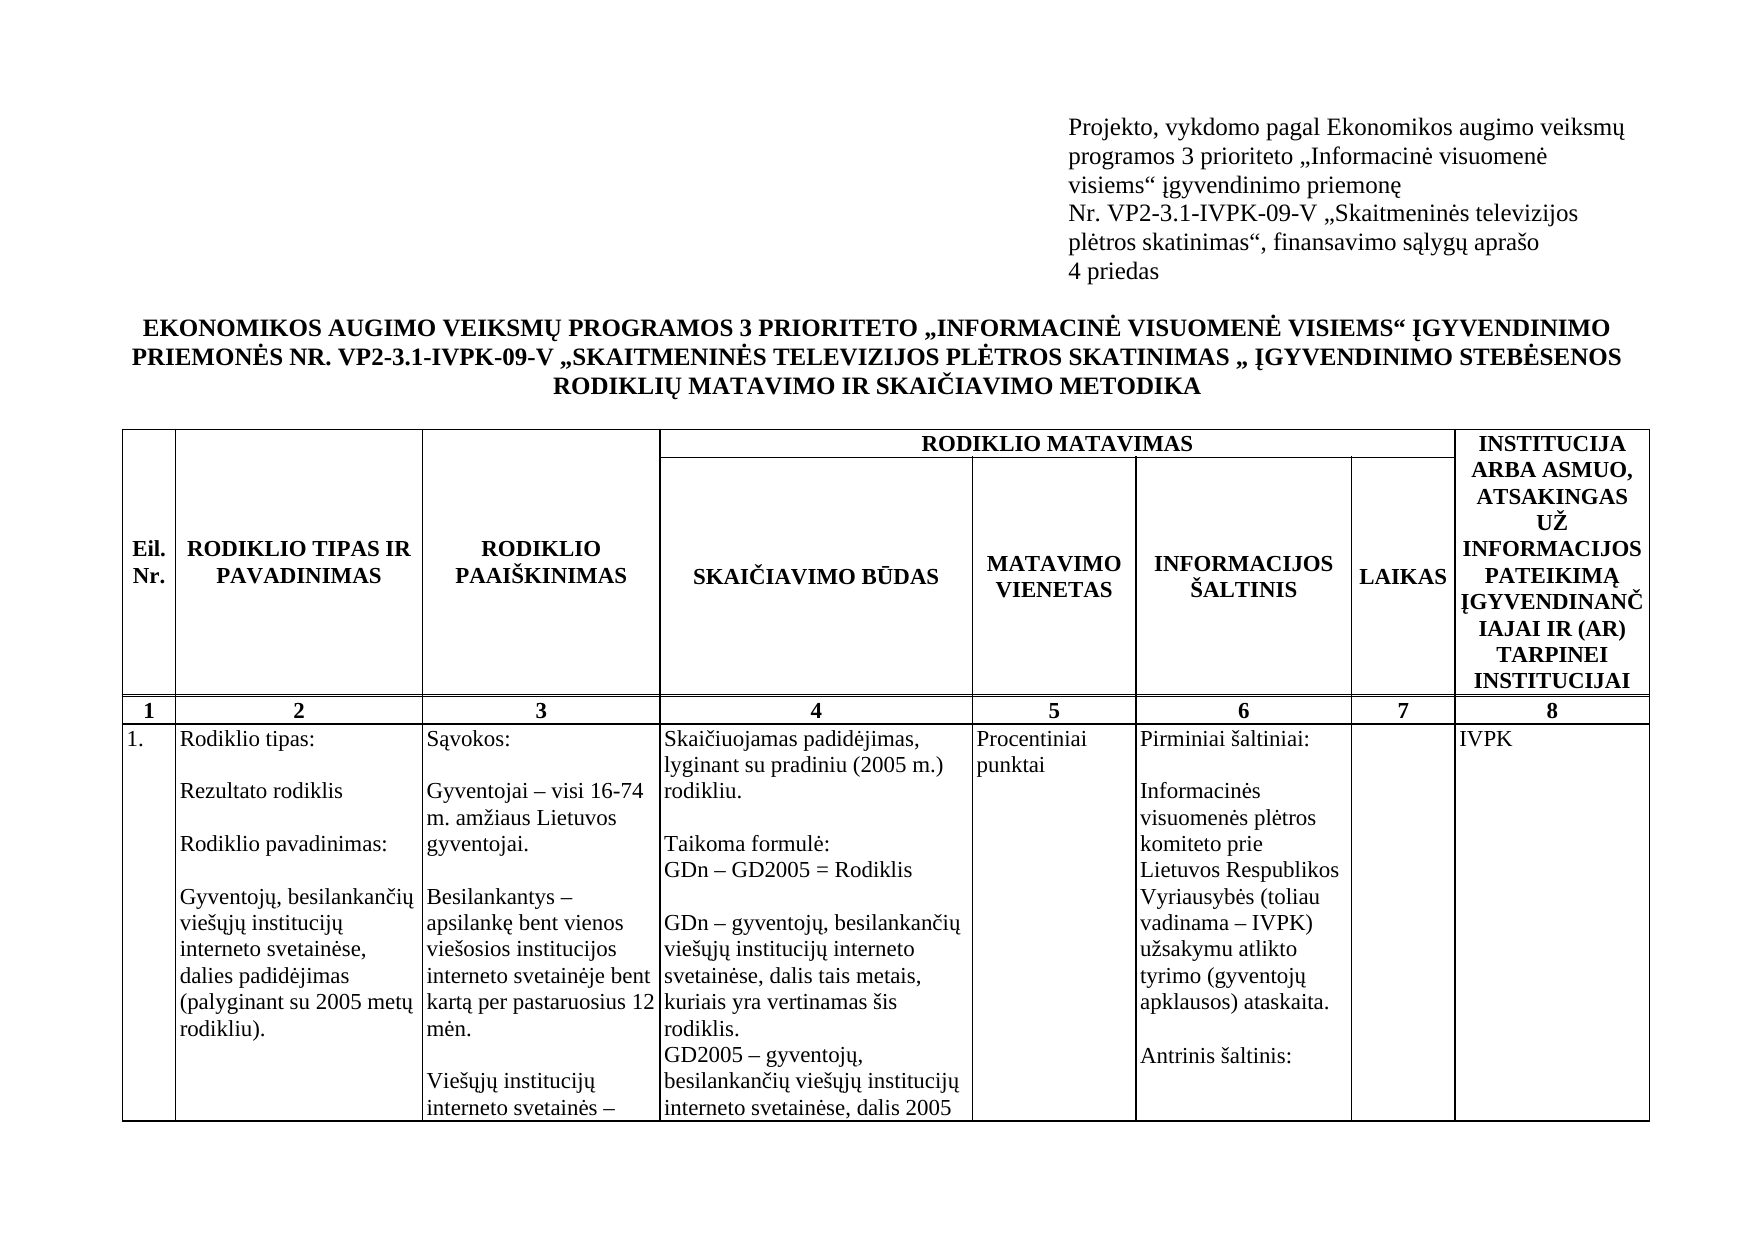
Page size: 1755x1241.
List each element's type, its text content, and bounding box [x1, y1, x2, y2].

table_cell Antrinis šaltinis: [1137, 1041, 1351, 1120]
text EKONOMIKOS AUGIMO VEIKSMŲ PROGRAMOS 3 PRIORITETO „INFORMACINĖ VISUOMENĖ VISIEMS“ ĮGYVENDINIMO PRIEMONĖS NR. VP2-3.1-IVPK-09-V „SKAITMENINĖS TELEVIZIJOS PLĖTROS SKATINIMAS „ ĮGYVENDINIMO STEBĖSENOS RODIKLIŲ MATAVIMO IR SKAIČIAVIMO METODIKA [118, 313, 1636, 400]
table_cell Procentiniai punktai [973, 725, 1135, 1120]
table_cell Pirminiai šaltiniai: Informacinės visuomenės plėtros komiteto prie Lietuvos Respublikos Vyriausybės (toliau vadinama – IVPK) užsakymu atlikto tyrimo (gyventojų apklausos) ataskaita. [1137, 725, 1351, 1041]
table_header RODIKLIO TIPAS IR PAVADINIMAS [176, 430, 422, 694]
table_cell 1 [123, 697, 175, 723]
table_cell 1. [123, 725, 175, 1120]
table_cell MATAVIMO VIENETAS [973, 458, 1135, 694]
table_cell 5 [973, 697, 1135, 723]
text programos 3 prioriteto „Informacinė visuomenė [118, 141, 1636, 170]
table_cell 3 [423, 697, 659, 723]
text visiems“ įgyvendinimo priemonę [118, 170, 1636, 198]
table_cell Skaičiuojamas padidėjimas, lyginant su pradiniu (2005 m.) rodikliu. Taikoma formulė: GDn – GD2005 = Rodiklis GDn – gyventojų, besilankančių viešųjų institucijų interneto svetainėse, dalis tais metais, kuriais yra vertinamas šis rodiklis. GD2005 – gyventojų, besilankančių viešųjų institucijų interneto svetainėse, dalis 2005 [661, 725, 972, 1120]
table_header RODIKLIO PAAIŠKINIMAS [423, 430, 659, 694]
table_cell INFORMACIJOS ŠALTINIS [1137, 458, 1351, 694]
table_cell 7 [1352, 697, 1454, 723]
text Nr. VP2-3.1-IVPK-09-V „Skaitmeninės televizijos [118, 198, 1636, 227]
table_cell LAIKAS [1352, 458, 1454, 694]
table_cell [1352, 1041, 1454, 1120]
text 4 priedas [1068, 256, 1636, 285]
table_cell IVPK [1456, 725, 1649, 1120]
table_header RODIKLIO MATAVIMAS [661, 430, 1454, 456]
table_cell 2 [176, 697, 422, 723]
table_cell 4 [661, 697, 972, 723]
table_cell Sąvokos: Gyventojai – visi 16-74 m. amžiaus Lietuvos gyventojai. Besilankantys – apsilankę bent vienos viešosios institucijos interneto svetainėje bent kartą per pastaruosius 12 mėn. Viešųjų institucijų interneto svetainės – [423, 725, 659, 1120]
text Projekto, vykdomo pagal Ekonomikos augimo veiksmų [1063, 112, 1636, 141]
text plėtros skatinimas“, finansavimo sąlygų aprašo [118, 227, 1636, 256]
table_cell SKAIČIAVIMO BŪDAS [661, 458, 972, 694]
table_cell 8 [1456, 697, 1649, 723]
table_cell 6 [1137, 697, 1351, 723]
table_cell [1352, 725, 1454, 1041]
table_header Eil. Nr. [123, 430, 175, 694]
table_cell Rodiklio tipas: Rezultato rodiklis Rodiklio pavadinimas: Gyventojų, besilankančių viešųjų institucijų interneto svetainėse, dalies padidėjimas (palyginant su 2005 metų rodikliu). [176, 725, 422, 1120]
table_header INSTITUCIJA ARBA ASMUO, ATSAKINGAS UŽ INFORMACIJOS PATEIKIMĄ ĮGYVENDINANČIAJAI IR (AR) TARPINEI INSTITUCIJAI [1456, 430, 1649, 694]
